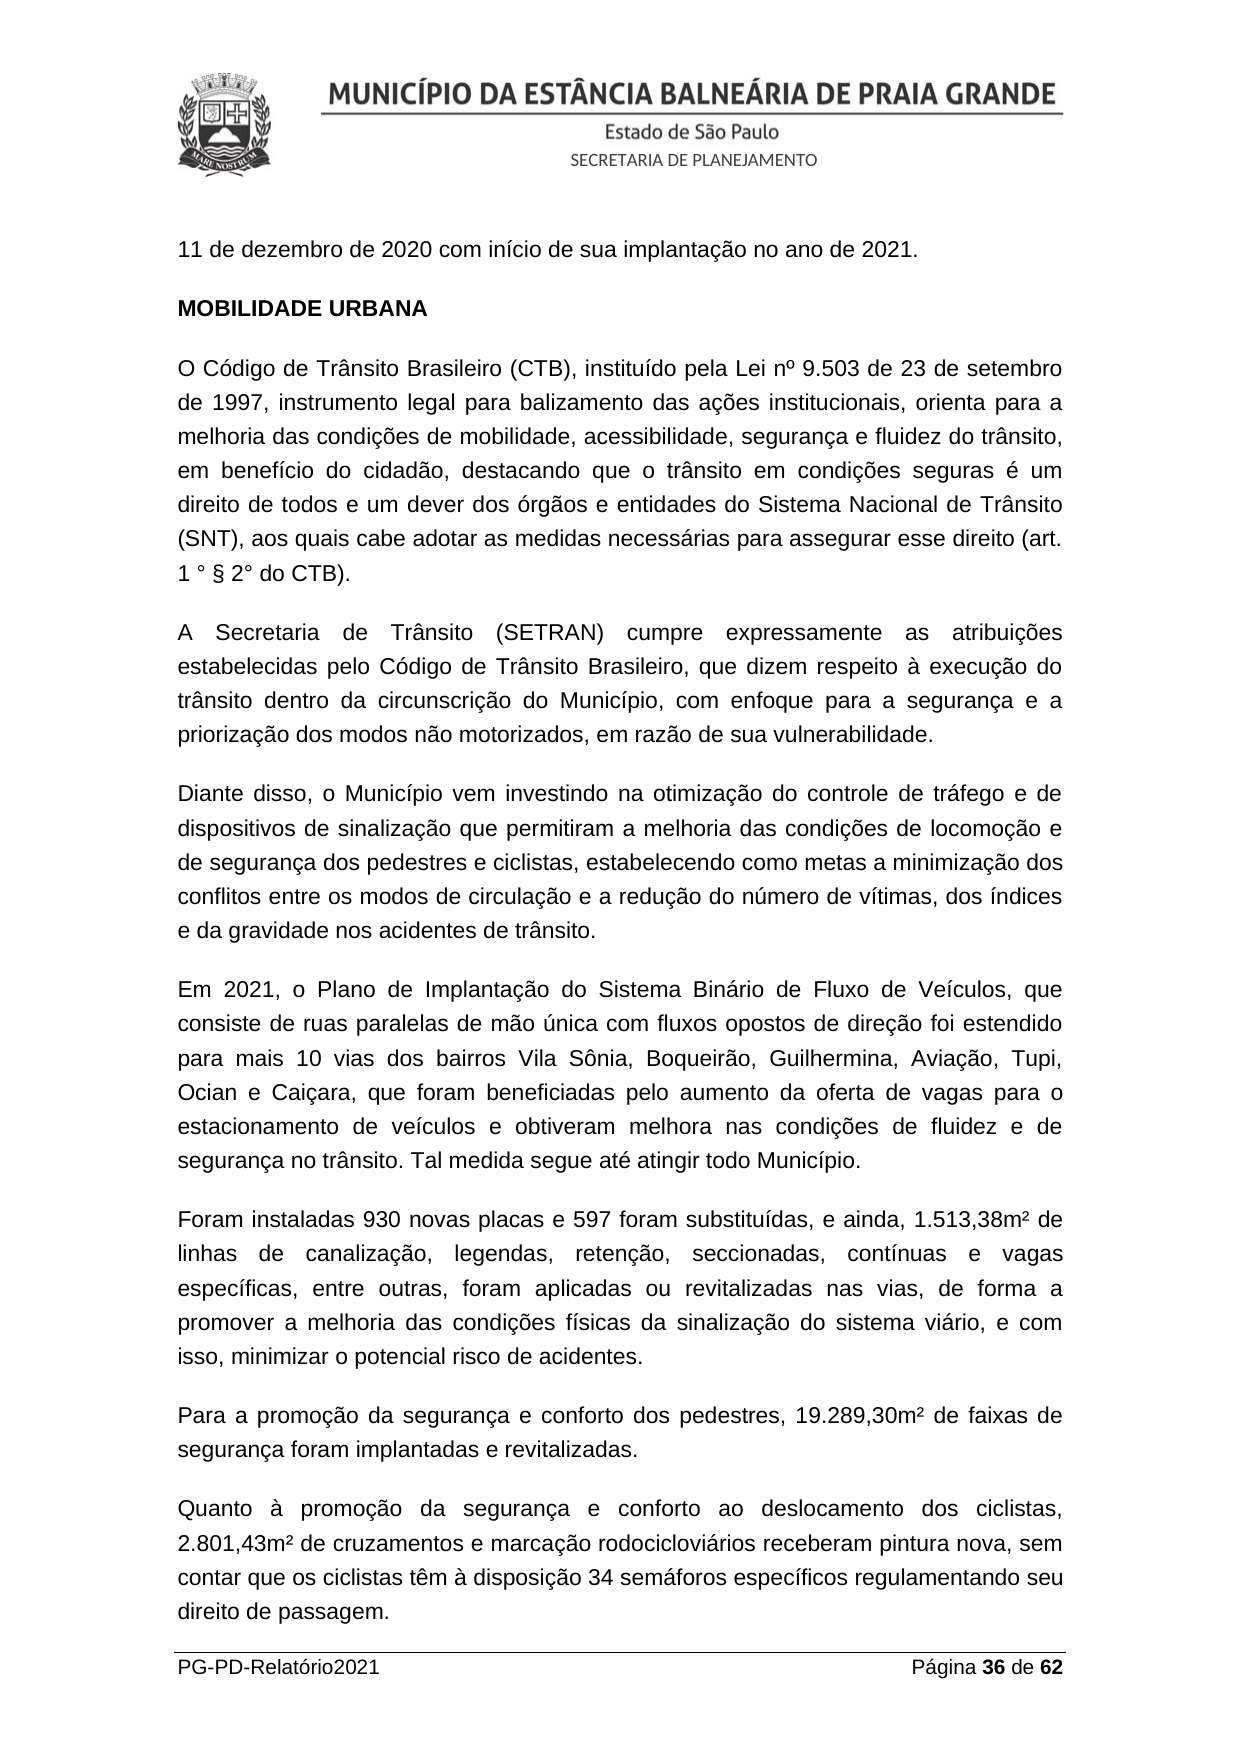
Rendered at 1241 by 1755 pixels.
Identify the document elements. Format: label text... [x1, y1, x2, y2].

text Em 2021, o Plano de Implantação do Sistema Binário de Fluxo de Veículos, que consiste de ruas paralelas de mão única com fluxos opostos de direção foi estendido para mais 10 vias dos bairros Vila Sônia, Boqueirão, Guilhermina, Aviação, Tupi, Ocian e Caiçara, que foram beneficiadas pelo aumento da oferta de vagas para o estacionamento de veículos e obtiveram melhora nas condições de fluidez e de segurança no trânsito. Tal medida segue até atingir todo Município. [177, 976, 1063, 1173]
text 11 de dezembro de 2020 com início de sua implantação no ano de 2021. [177, 236, 1063, 263]
subtitle MOBILIDADE URBANA [177, 295, 1063, 322]
text Para a promoção da segurança e conforto dos pedestres, 19.289,30m² de faixas de segurança foram implantadas e revitalizadas. [177, 1402, 1063, 1463]
text Diante disso, o Município vem investindo na otimização do controle de tráfego e de dispositivos de sinalização que permitiram a melhoria das condições de locomoção e de segurança dos pedestres e ciclistas, estabelecendo como metas a minimização dos conflitos entre os modos de circulação e a redução do número de vítimas, dos índices e da gravidade nos acidentes de trânsito. [177, 780, 1063, 943]
text O Código de Trânsito Brasileiro (CTB), instituído pela Lei nº 9.503 de 23 de setembro de 1997, instrumento legal para balizamento das ações institucionais, orienta para a melhoria das condições de mobilidade, acessibilidade, segurança e fluidez do trânsito, em benefício do cidadão, destacando que o trânsito em condições seguras é um direito de todos e um dever dos órgãos e entidades do Sistema Nacional de Trânsito (SNT), aos quais cabe adotar as medidas necessárias para assegurar esse direito (art. 1 ° § 2° do CTB). [177, 354, 1063, 586]
text A Secretaria de Trânsito (SETRAN) cumpre expressamente as atribuições estabelecidas pelo Código de Trânsito Brasileiro, que dizem respeito à execução do trânsito dentro da circunscrição do Município, com enfoque para a segurança e a priorização dos modos não motorizados, em razão de sua vulnerabilidade. [177, 619, 1063, 748]
text Quanto à promoção da segurança e conforto ao deslocamento dos ciclistas, 2.801,43m² de cruzamentos e marcação rodocicloviários receberam pintura nova, sem contar que os ciclistas têm à disposição 34 semáforos específicos regulamentando seu direito de passagem. [177, 1495, 1063, 1624]
text Foram instaladas 930 novas placas e 597 foram substituídas, e ainda, 1.513,38m² de linhas de canalização, legendas, retenção, seccionadas, contínuas e vagas específicas, entre outras, foram aplicadas ou revitalizadas nas vias, de forma a promover a melhoria das condições físicas da sinalização do sistema viário, e com isso, minimizar o potencial risco de acidentes. [177, 1206, 1063, 1369]
